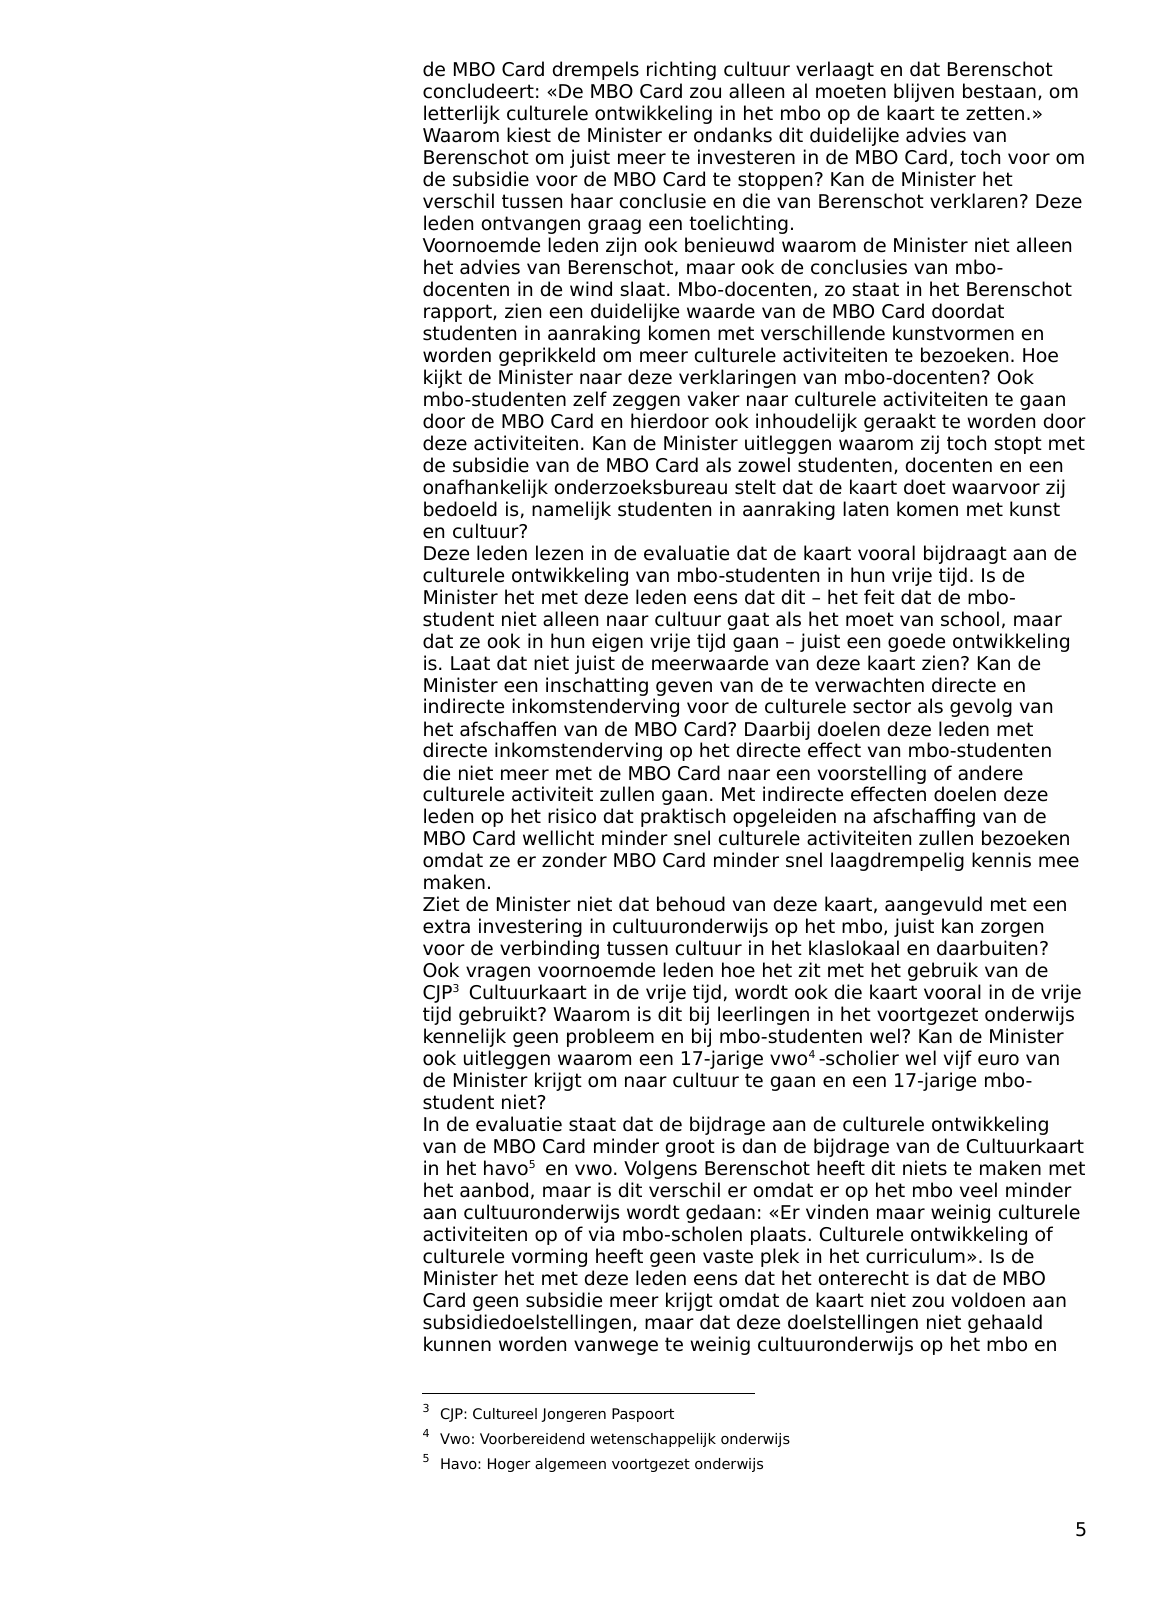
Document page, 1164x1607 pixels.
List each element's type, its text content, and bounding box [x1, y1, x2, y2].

text Deze leden lezen in de evaluatie dat de kaart vooral bijdraagt aan de culturele ontwikkeling van mbo-studenten in hun vrije tijd. Is de Minister het met deze leden eens dat dit – het feit dat de mbo-student niet alleen naar cultuur gaat als het moet van school, maar dat ze ook in hun eigen vrije tijd gaan – juist een goede ontwikkeling is. Laat dat niet juist de meerwaarde van deze kaart zien? Kan de Minister een inschatting geven van de te verwachten directe en indirecte inkomstenderving voor de culturele sector als gevolg van het afschaffen van de MBO Card? Daarbij doelen deze leden met directe inkomstenderving op het directe effect van mbo-studenten die niet meer met de MBO Card naar een voorstelling of andere culturele activiteit zullen gaan. Met indirecte effecten doelen deze leden op het risico dat praktisch opgeleiden na afschaffing van de MBO Card wellicht minder snel culturele activiteiten zullen bezoeken omdat ze er zonder MBO Card minder snel laagdrempelig kennis mee maken. [422, 543, 1087, 894]
text Ziet de Minister niet dat behoud van deze kaart, aangevuld met een extra investering in cultuuronderwijs op het mbo, juist kan zorgen voor de verbinding tussen cultuur in het klaslokaal en daarbuiten? Ook vragen voornoemde leden hoe het zit met het gebruik van de CJP Cultuurkaart in de vrije tijd, wordt ook die kaart vooral in de vrije tijd gebruikt? Waarom is dit bij leerlingen in het voortgezet onderwijs kennelijk geen probleem en bij mbo-studenten wel? Kan de Minister ook uitleggen waarom een 17-jarige vwo-scholier wel vijf euro van de Minister krijgt om naar cultuur te gaan en een 17-jarige mbo-student niet? [422, 894, 1087, 1114]
text de MBO Card drempels richting cultuur verlaagt en dat Berenschot concludeert: «De MBO Card zou alleen al moeten blijven bestaan, om letterlijk culturele ontwikkeling in het mbo op de kaart te zetten.» Waarom kiest de Minister er ondanks dit duidelijke advies van Berenschot om juist meer te investeren in de MBO Card, toch voor om de subsidie voor de MBO Card te stoppen? Kan de Minister het verschil tussen haar conclusie en die van Berenschot verklaren? Deze leden ontvangen graag een toelichting. [422, 59, 1087, 235]
text In de evaluatie staat dat de bijdrage aan de culturele ontwikkeling van de MBO Card minder groot is dan de bijdrage van de Cultuurkaart in het havo en vwo. Volgens Berenschot heeft dit niets te maken met het aanbod, maar is dit verschil er omdat er op het mbo veel minder aan cultuuronderwijs wordt gedaan: «Er vinden maar weinig culturele activiteiten op of via mbo-scholen plaats. Culturele ontwikkeling of culturele vorming heeft geen vaste plek in het curriculum». Is de Minister het met deze leden eens dat het onterecht is dat de MBO Card geen subsidie meer krijgt omdat de kaart niet zou voldoen aan subsidiedoelstellingen, maar dat deze doelstellingen niet gehaald kunnen worden vanwege te weinig cultuuronderwijs op het mbo en [422, 1114, 1087, 1356]
text Havo: Hoger algemeen voortgezet onderwijs [422, 1452, 1087, 1474]
text Voornoemde leden zijn ook benieuwd waarom de Minister niet alleen het advies van Berenschot, maar ook de conclusies van mbo-docenten in de wind slaat. Mbo-docenten, zo staat in het Berenschot rapport, zien een duidelijke waarde van de MBO Card doordat studenten in aanraking komen met verschillende kunstvormen en worden geprikkeld om meer culturele activiteiten te bezoeken. Hoe kijkt de Minister naar deze verklaringen van mbo-docenten? Ook mbo-studenten zelf zeggen vaker naar culturele activiteiten te gaan door de MBO Card en hierdoor ook inhoudelijk geraakt te worden door deze activiteiten. Kan de Minister uitleggen waarom zij toch stopt met de subsidie van de MBO Card als zowel studenten, docenten en een onafhankelijk onderzoeksbureau stelt dat de kaart doet waarvoor zij bedoeld is, namelijk studenten in aanraking laten komen met kunst en cultuur? [422, 235, 1087, 543]
text CJP: Cultureel Jongeren Paspoort [422, 1402, 1087, 1424]
text Vwo: Voorbereidend wetenschappelijk onderwijs [422, 1427, 1087, 1449]
